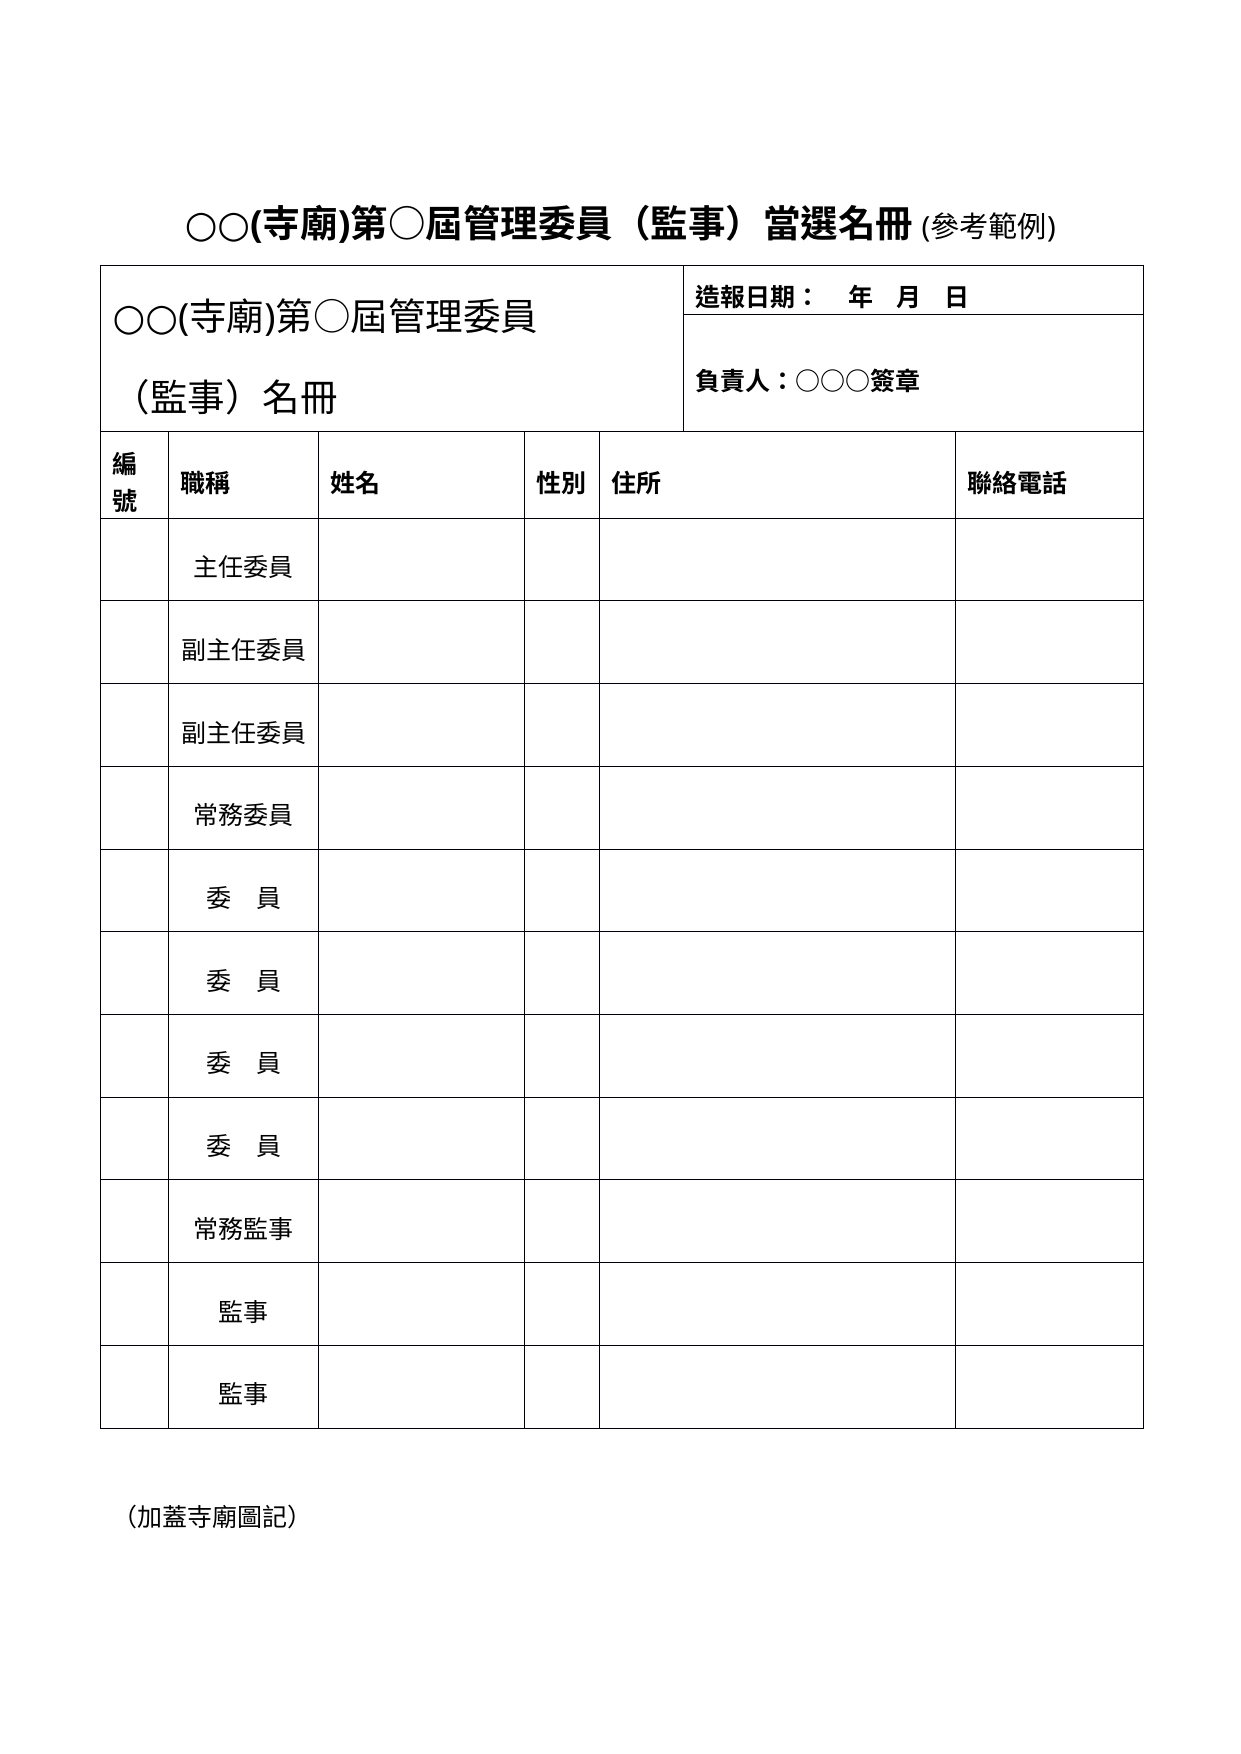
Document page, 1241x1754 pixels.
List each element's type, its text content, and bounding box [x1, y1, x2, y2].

table_cell [319, 1263, 524, 1345]
table_cell [956, 519, 1143, 600]
table_cell [319, 1180, 524, 1262]
table_cell [525, 767, 599, 848]
text （加蓋寺廟圖記） [112, 1491, 1128, 1528]
table_cell [319, 1098, 524, 1179]
table_cell [600, 850, 955, 931]
table_cell [525, 932, 599, 1014]
table_cell 監事 [169, 1263, 318, 1345]
table_cell 委 員 [169, 850, 318, 931]
table_cell 聯絡電話 [956, 432, 1143, 518]
table_cell [525, 850, 599, 931]
table_cell [101, 684, 168, 766]
table_cell [101, 850, 168, 931]
table_cell [600, 767, 955, 848]
table_cell [101, 932, 168, 1014]
table_cell [600, 1098, 955, 1179]
table_header ○○(寺廟)第○屆管理委員 （監事）名冊 [101, 266, 683, 431]
table_cell [956, 1346, 1143, 1427]
table_cell [956, 850, 1143, 931]
table_cell [956, 767, 1143, 848]
table_cell [525, 684, 599, 766]
table_cell [956, 601, 1143, 683]
table_header 造報日期： 年 月 日 [684, 266, 1143, 313]
table_cell [600, 1346, 955, 1427]
table_cell 編號 [101, 432, 168, 518]
table_cell [956, 684, 1143, 766]
table_cell [101, 1263, 168, 1345]
table_cell [101, 1015, 168, 1097]
table_cell [319, 932, 524, 1014]
table_cell 副主任委員 [169, 601, 318, 683]
table_cell [525, 1015, 599, 1097]
table_cell [956, 1015, 1143, 1097]
table_cell [600, 932, 955, 1014]
table_cell 姓名 [319, 432, 524, 518]
table_cell 監事 [169, 1346, 318, 1427]
text ○○(寺廟)第○屆管理委員（監事）當選名冊 (參考範例) [112, 177, 1128, 252]
table_cell [101, 519, 168, 600]
table_cell [600, 684, 955, 766]
table_cell 負責人：○○○簽章 [684, 315, 1143, 431]
table_cell [600, 519, 955, 600]
table_cell [101, 1346, 168, 1427]
table_cell [956, 1098, 1143, 1179]
table_cell [319, 519, 524, 600]
table_cell [101, 1180, 168, 1262]
table_cell [319, 767, 524, 848]
table_cell [600, 601, 955, 683]
table_cell 性別 [525, 432, 599, 518]
table_cell [319, 1346, 524, 1427]
table_cell [600, 1180, 955, 1262]
table_cell [101, 601, 168, 683]
table_cell [319, 850, 524, 931]
table_cell 職稱 [169, 432, 318, 518]
table_cell [956, 1180, 1143, 1262]
table_cell [525, 601, 599, 683]
table_cell [101, 767, 168, 848]
table_cell [525, 1263, 599, 1345]
table_cell [101, 1098, 168, 1179]
table_cell 住所 [600, 432, 955, 518]
table_cell [956, 932, 1143, 1014]
table_cell [525, 1098, 599, 1179]
table_cell [319, 684, 524, 766]
table_cell [956, 1263, 1143, 1345]
table_cell [525, 1346, 599, 1427]
table_cell [319, 601, 524, 683]
table_cell [525, 519, 599, 600]
table_cell 常務監事 [169, 1180, 318, 1262]
table_cell [319, 1015, 524, 1097]
table_cell [525, 1180, 599, 1262]
table_cell 委 員 [169, 1098, 318, 1179]
table_cell 委 員 [169, 932, 318, 1014]
table_cell 委 員 [169, 1015, 318, 1097]
table_cell [600, 1263, 955, 1345]
table_cell [600, 1015, 955, 1097]
table_cell 常務委員 [169, 767, 318, 848]
table_cell 主任委員 [169, 519, 318, 600]
table_cell 副主任委員 [169, 684, 318, 766]
